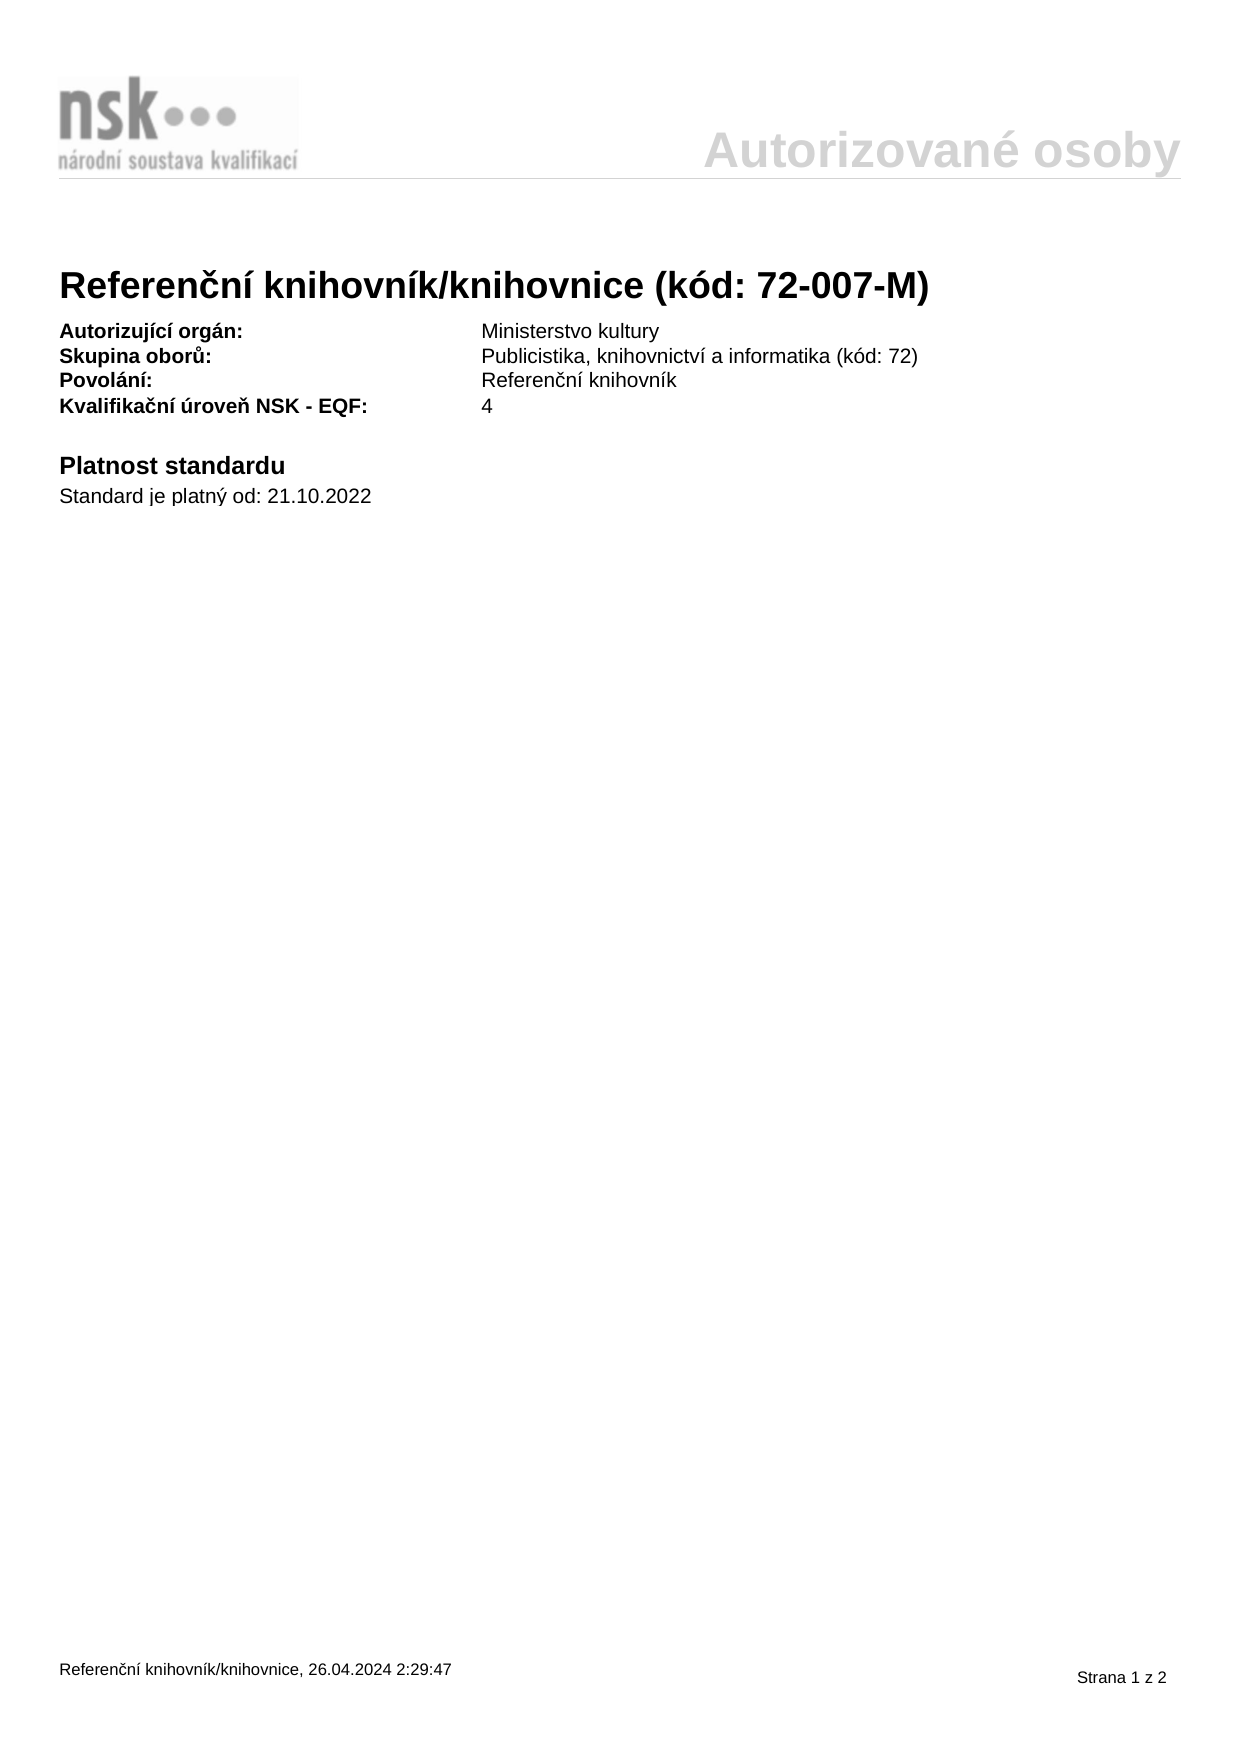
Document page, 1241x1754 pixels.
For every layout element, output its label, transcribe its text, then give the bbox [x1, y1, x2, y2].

table_cell Skupina oborů: [59, 344, 481, 368]
table_cell [481, 1384, 617, 1659]
table_cell [860, 196, 886, 224]
table_cell [626, 196, 860, 224]
table_cell [481, 172, 617, 178]
table_cell [119, 506, 481, 806]
table_cell [119, 196, 481, 224]
table_cell [886, 506, 1167, 806]
table_cell Povolání: [59, 368, 481, 392]
table_cell [1167, 1660, 1181, 1696]
table_cell [618, 1106, 626, 1383]
table_cell Referenční knihovník [481, 368, 1181, 393]
table_cell Ministerstvo kultury [481, 319, 1181, 344]
table_cell [860, 418, 886, 447]
table_cell [886, 418, 1167, 447]
table_cell [1167, 196, 1181, 224]
picture [57, 59, 619, 172]
table_cell [860, 307, 886, 319]
table_cell [618, 196, 626, 224]
table_cell Strana 1 z 2 [860, 1660, 1167, 1696]
table_cell [59, 1384, 119, 1659]
table_cell [626, 506, 860, 806]
table_cell [618, 1384, 626, 1659]
table_cell [618, 806, 626, 1106]
table_cell [119, 172, 481, 178]
table_cell [59, 1106, 119, 1383]
table_cell [59, 806, 119, 1106]
table_cell [626, 307, 860, 319]
table_cell [59, 172, 119, 178]
table_cell [860, 506, 886, 806]
table_cell [618, 307, 626, 319]
table_cell [59, 196, 119, 224]
table_cell [860, 806, 886, 1106]
table_cell [481, 1106, 617, 1383]
table_cell [481, 307, 617, 319]
table_cell [1167, 1384, 1181, 1659]
table_cell [618, 172, 626, 178]
table_cell [481, 506, 617, 806]
table_cell 4 [481, 394, 1181, 417]
table_cell [119, 307, 481, 319]
table_cell [618, 418, 626, 447]
table_cell [481, 806, 617, 1106]
table_cell Autorizující orgán: [59, 319, 481, 343]
table_cell [860, 1106, 886, 1383]
table_cell [626, 1106, 860, 1383]
table_cell [886, 307, 1167, 319]
table_cell [626, 1384, 860, 1659]
table_cell [119, 1384, 481, 1659]
table_cell [481, 418, 617, 447]
table_cell Standard je platný od: 21.10.2022 [59, 484, 1181, 506]
table_cell [59, 179, 1181, 196]
table_cell [481, 196, 617, 224]
table_cell Referenční knihovník/knihovnice, 26.04.2024 2:29:47 [59, 1660, 860, 1696]
table_cell [59, 307, 119, 319]
table_cell [886, 196, 1167, 224]
table_cell [1167, 806, 1181, 1106]
table_cell [119, 1106, 481, 1383]
table_cell [119, 418, 481, 447]
table_cell [860, 1384, 886, 1659]
table_cell Kvalifikační úroveň NSK - EQF: [59, 394, 481, 417]
table_cell [626, 418, 860, 447]
table_cell [1167, 307, 1181, 319]
table_cell [618, 506, 626, 806]
table_cell [1167, 1106, 1181, 1383]
table_cell [626, 806, 860, 1106]
table_header [619, 59, 626, 172]
table_cell Publicistika, knihovnictví a informatika (kód: 72) [481, 344, 1181, 368]
table_cell [59, 418, 119, 447]
table_cell Referenční knihovník/knihovnice (kód: 72-007-M) [59, 224, 1181, 307]
table_cell [1167, 506, 1181, 806]
table_header Autorizované osoby [626, 59, 1181, 178]
table_cell [59, 506, 119, 806]
table_cell [886, 1384, 1167, 1659]
table_cell [1167, 418, 1181, 447]
table_cell [886, 806, 1167, 1106]
table_cell [886, 1106, 1167, 1383]
table_cell [119, 806, 481, 1106]
table_cell Platnost standardu [59, 448, 1181, 483]
